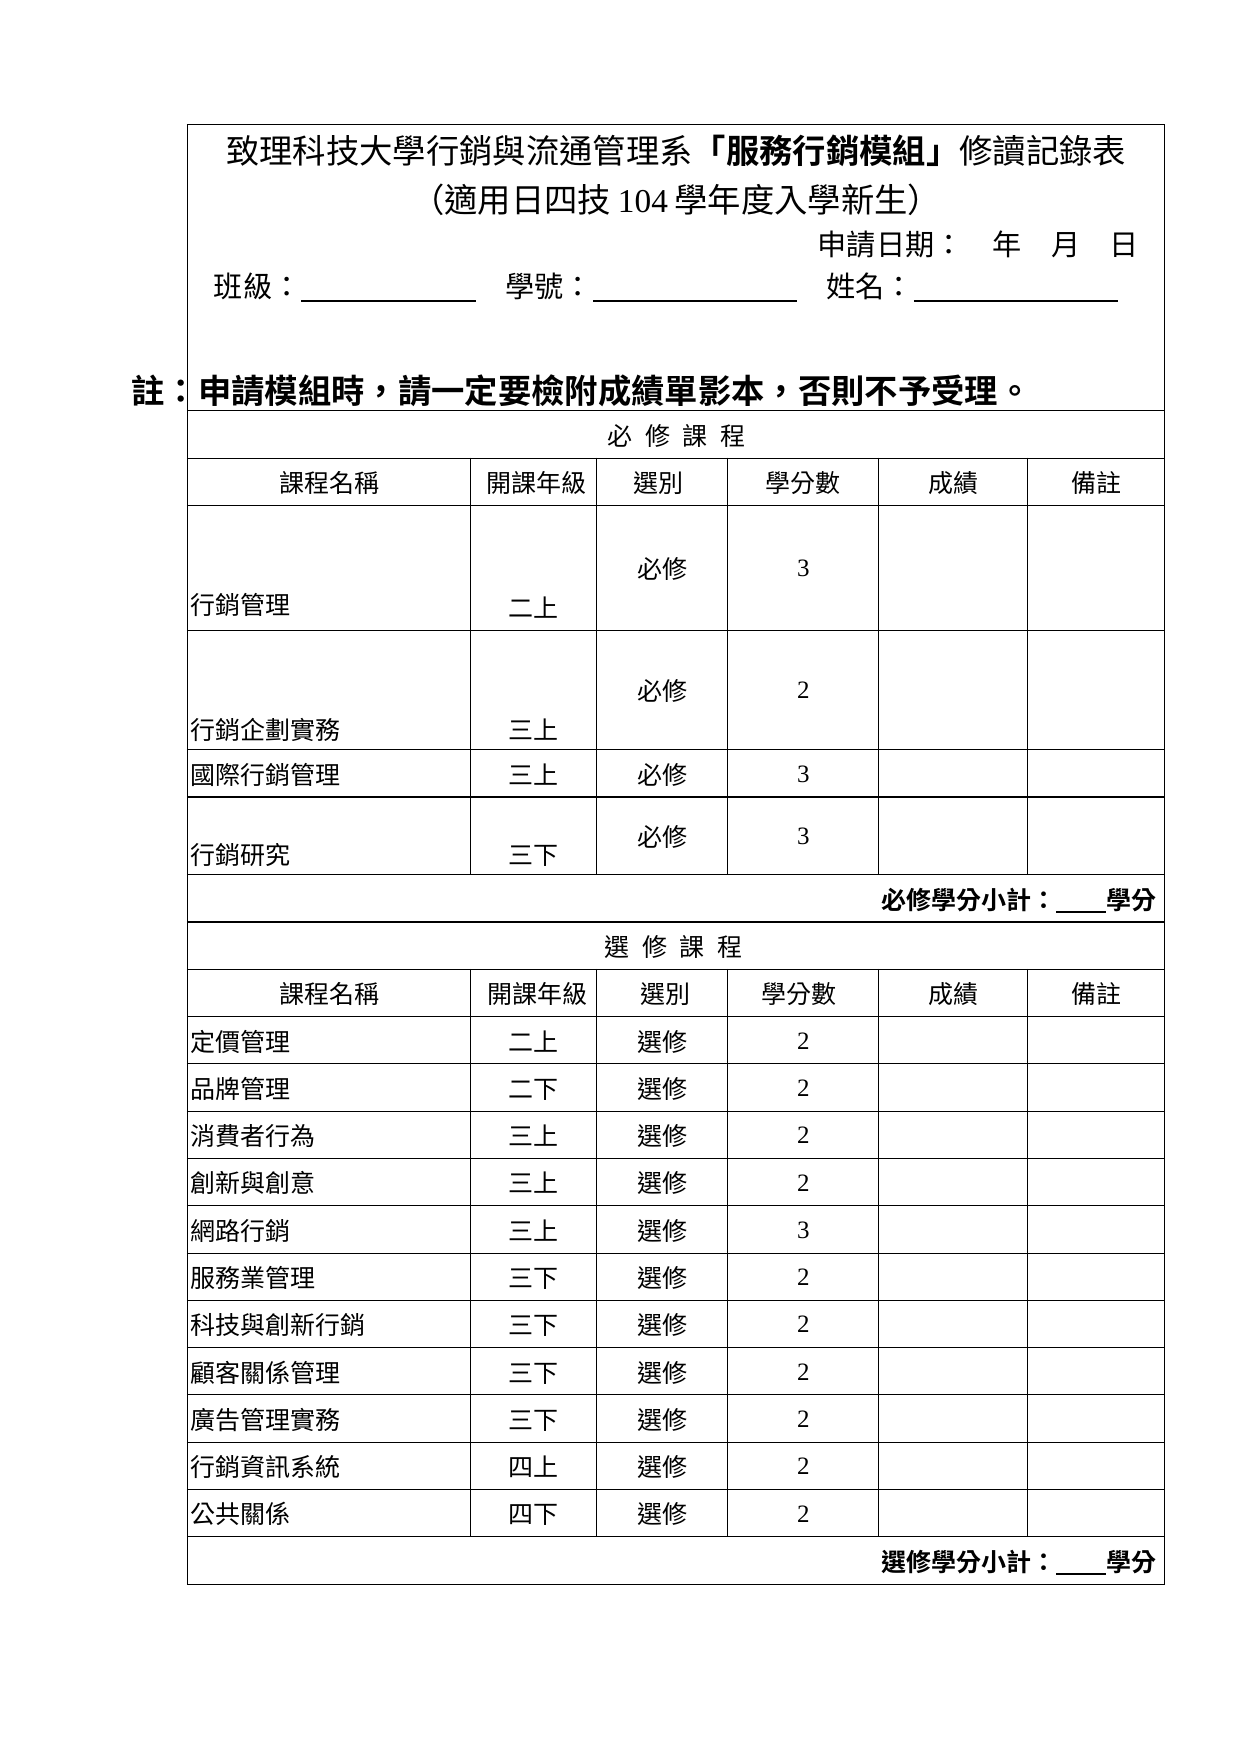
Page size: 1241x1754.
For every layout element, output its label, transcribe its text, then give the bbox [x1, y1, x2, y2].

table_cell 必修 [597, 798, 727, 874]
table_cell 必修 [597, 506, 727, 630]
table_cell [1028, 1395, 1164, 1442]
table_cell 開課年級 [471, 459, 596, 505]
table_cell 必修 [597, 631, 727, 749]
table_cell 2 [728, 1301, 878, 1347]
table_cell [879, 1206, 1027, 1252]
table_header 致理科技大學行銷與流通管理系「服務行銷模組」修讀記錄表 （適用日四技104學年度入學新生） 申請日期： 年 月 日 班級： 學號： 姓名： 註：申請模組時，請一定要檢附成績單影本，否則不予受理。 [188, 125, 1164, 410]
table_cell 選修 [597, 1159, 727, 1205]
table_cell 選修 [597, 1064, 727, 1111]
table_cell [1028, 1159, 1164, 1205]
table_cell 選別 [597, 459, 727, 505]
table_cell 2 [728, 1395, 878, 1442]
table_cell [879, 1348, 1027, 1394]
table_cell 2 [728, 1348, 878, 1394]
table_cell 選修 [597, 1490, 727, 1536]
table_cell 選修 [597, 1443, 727, 1489]
table_cell 2 [728, 1112, 878, 1158]
table_cell 三下 [471, 1348, 596, 1394]
table_cell 定價管理 [188, 1017, 470, 1063]
table_cell 3 [728, 506, 878, 630]
table_cell 課程名稱 [188, 970, 470, 1016]
table_cell 行銷管理 [188, 506, 470, 630]
table_cell 二上 [471, 506, 596, 630]
table_cell [879, 631, 1027, 749]
table_cell 選修 [597, 1017, 727, 1063]
table_cell 國際行銷管理 [188, 750, 470, 796]
table_cell [879, 1254, 1027, 1300]
table_cell [879, 798, 1027, 874]
table_cell 行銷資訊系統 [188, 1443, 470, 1489]
table_cell 學分數 [728, 970, 878, 1016]
table_cell 三上 [471, 631, 596, 749]
table_cell 消費者行為 [188, 1112, 470, 1158]
table_cell [1028, 506, 1164, 630]
table_cell 科技與創新行銷 [188, 1301, 470, 1347]
table_cell [879, 1395, 1027, 1442]
table_cell [879, 1490, 1027, 1536]
table_cell 選修 [597, 1301, 727, 1347]
table_cell 必修學分小計： 學分 [188, 875, 1164, 921]
table_cell [879, 1112, 1027, 1158]
table_cell 必修 [597, 750, 727, 796]
table_cell 四下 [471, 1490, 596, 1536]
table_cell 2 [728, 631, 878, 749]
table_cell 廣告管理實務 [188, 1395, 470, 1442]
table_cell 2 [728, 1254, 878, 1300]
table_cell 三下 [471, 1301, 596, 1347]
table_cell [879, 506, 1027, 630]
table_cell [879, 1443, 1027, 1489]
table_cell [879, 1017, 1027, 1063]
table_cell 選修 [597, 1112, 727, 1158]
table_cell 3 [728, 1206, 878, 1252]
table_cell 選修 [597, 1395, 727, 1442]
table_cell 選修 [597, 1254, 727, 1300]
table_cell [1028, 1301, 1164, 1347]
table_cell 選修學分小計： 學分 [188, 1537, 1164, 1583]
table_cell [879, 750, 1027, 796]
table_cell 必 修 課 程 [188, 411, 1164, 457]
table_cell 選 修 課 程 [188, 923, 1164, 969]
table_cell 服務業管理 [188, 1254, 470, 1300]
table_cell 2 [728, 1443, 878, 1489]
table_cell [1028, 1254, 1164, 1300]
table_cell [1028, 1064, 1164, 1111]
table_cell 顧客關係管理 [188, 1348, 470, 1394]
table_cell 備註 [1028, 459, 1164, 505]
table_cell 品牌管理 [188, 1064, 470, 1111]
table_cell 2 [728, 1490, 878, 1536]
table_cell 行銷企劃實務 [188, 631, 470, 749]
table_cell 成績 [879, 970, 1027, 1016]
table_cell 網路行銷 [188, 1206, 470, 1252]
table_cell 開課年級 [471, 970, 596, 1016]
table_cell [879, 1159, 1027, 1205]
table_cell 備註 [1028, 970, 1164, 1016]
table_cell 學分數 [728, 459, 878, 505]
table_cell [1028, 1490, 1164, 1536]
table_cell [1028, 1112, 1164, 1158]
table_cell 選修 [597, 1348, 727, 1394]
table_cell 三下 [471, 798, 596, 874]
table_cell [879, 1301, 1027, 1347]
table_cell 二下 [471, 1064, 596, 1111]
table_cell [1028, 798, 1164, 874]
table_cell 二上 [471, 1017, 596, 1063]
table_cell 選別 [597, 970, 727, 1016]
table_cell 三上 [471, 1112, 596, 1158]
table_cell 2 [728, 1017, 878, 1063]
table_cell 三上 [471, 750, 596, 796]
table_cell 三下 [471, 1395, 596, 1442]
table_cell 課程名稱 [188, 459, 470, 505]
table_cell 三上 [471, 1159, 596, 1205]
table_cell 三下 [471, 1254, 596, 1300]
table_cell 公共關係 [188, 1490, 470, 1536]
table_cell [1028, 1443, 1164, 1489]
table_cell [879, 1064, 1027, 1111]
table_cell 四上 [471, 1443, 596, 1489]
table_cell 選修 [597, 1206, 727, 1252]
table_cell [1028, 1017, 1164, 1063]
table_cell 三上 [471, 1206, 596, 1252]
table_cell [1028, 750, 1164, 796]
table_cell 2 [728, 1159, 878, 1205]
table_cell [1028, 1206, 1164, 1252]
table_cell 行銷研究 [188, 798, 470, 874]
table_cell 2 [728, 1064, 878, 1111]
table_cell 3 [728, 750, 878, 796]
table_cell [1028, 1348, 1164, 1394]
table_cell [1028, 631, 1164, 749]
table_cell 3 [728, 798, 878, 874]
table_cell 成績 [879, 459, 1027, 505]
table_cell 創新與創意 [188, 1159, 470, 1205]
